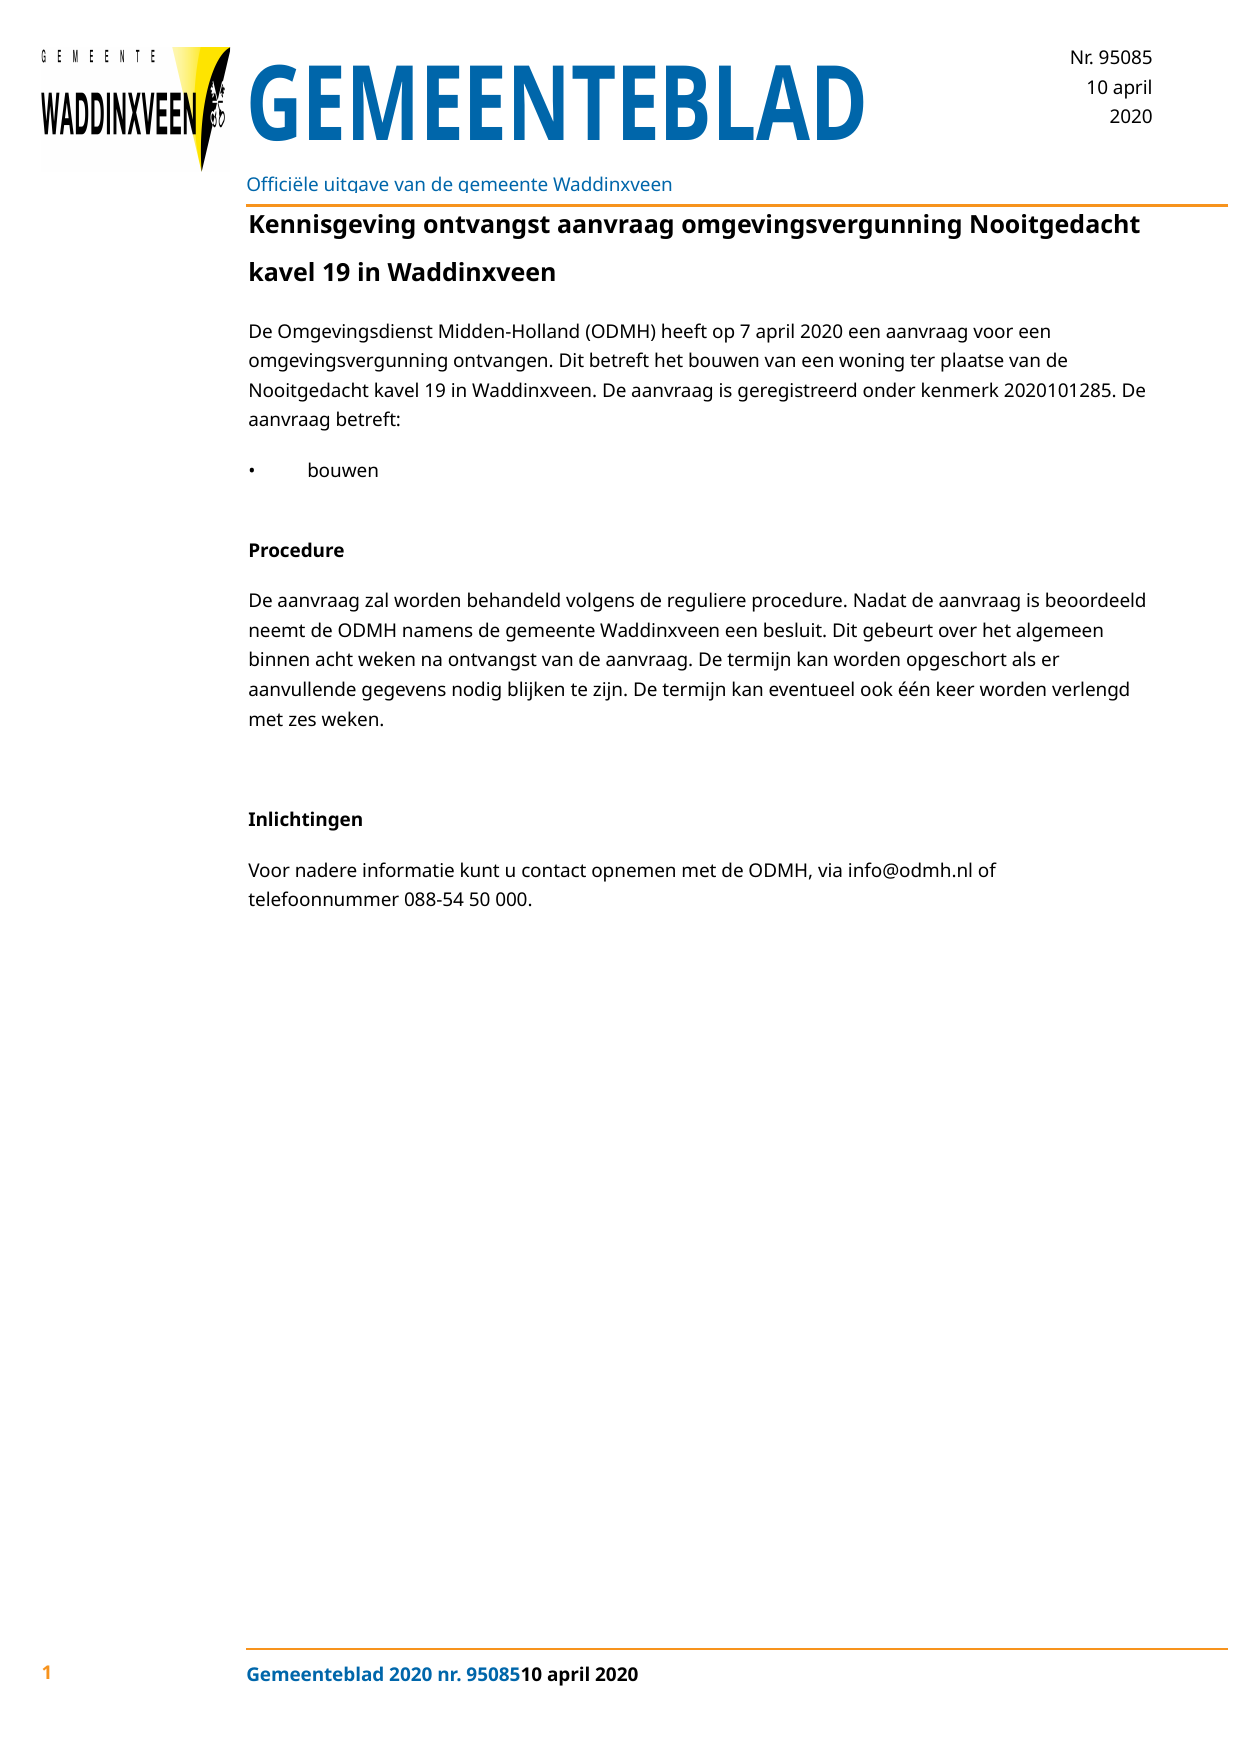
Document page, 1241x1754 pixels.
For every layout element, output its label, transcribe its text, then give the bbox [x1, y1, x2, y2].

text De Omgevingsdienst Midden-Holland (ODMH) heeft op 7 april 2020 een aanvraag voor een omgevingsvergunning ontvangen. Dit betreft het bouwen van een woning ter plaatse van de Nooitgedacht kavel 19 in Waddinxveen. De aanvraag is geregistreerd onder kenmerk 2020101285. De aanvraag betreft: [248, 318, 1152, 432]
text Voor nadere informatie kunt u contact opnemen met de ODMH, via info@odmh.nl of telefoonnummer 088-54 50 000. [248, 857, 1152, 912]
text Procedure [248, 537, 1152, 563]
text De aanvraag zal worden behandeld volgens de reguliere procedure. Nadat de aanvraag is beoordeeld neemt de ODMH namens de gemeente Waddinxveen een besluit. Dit gebeurt over het algemeen binnen acht weken na ontvangst van de aanvraag. De termijn kan worden opgeschort als er aanvullende gegevens nodig blijken te zijn. De termijn kan eventueel ook één keer worden verlengd met zes weken. [248, 587, 1152, 732]
list bouwen [248, 457, 1152, 483]
text Kennisgeving ontvangst aanvraag omgevingsvergunning Nooitgedacht kavel 19 in Waddinxveen [248, 207, 1152, 288]
picture [41, 47, 231, 172]
text Inlichtingen [248, 807, 1152, 832]
